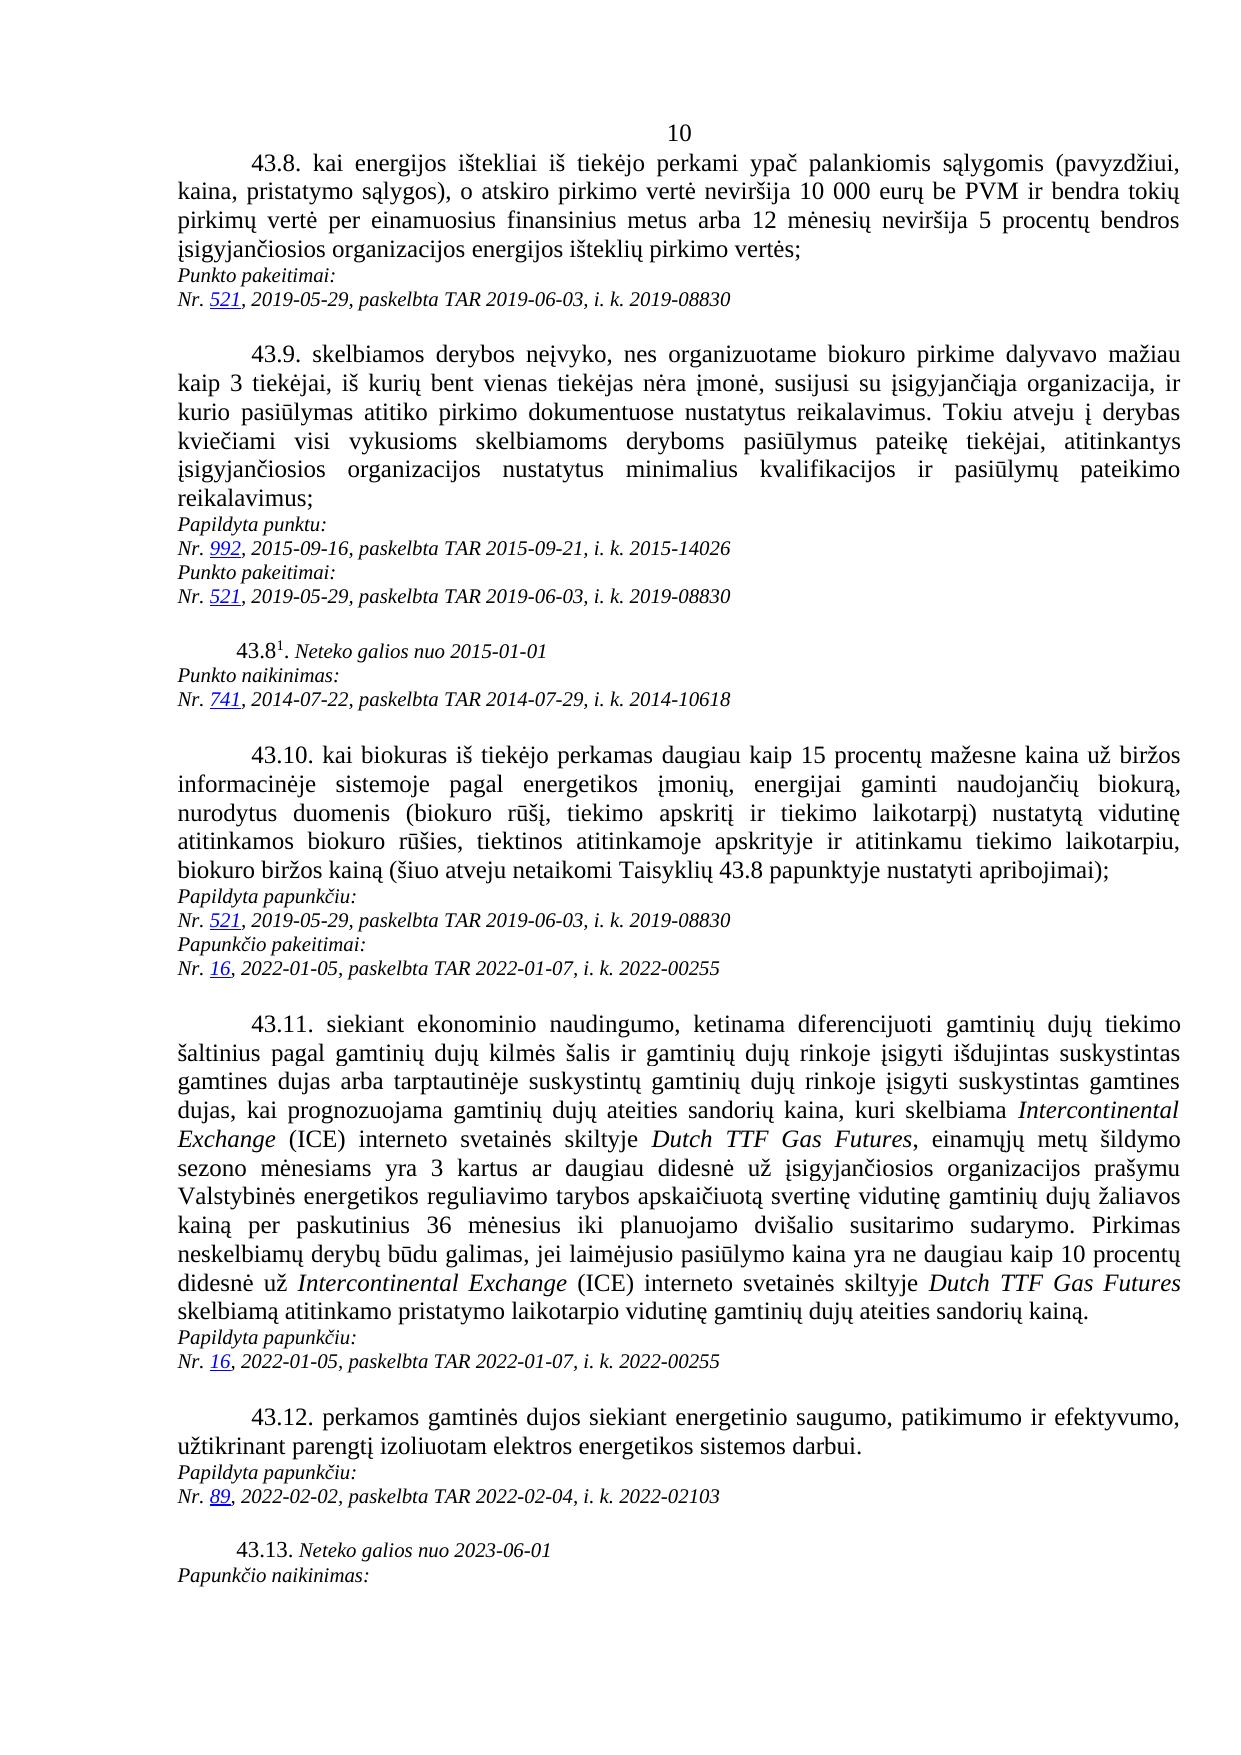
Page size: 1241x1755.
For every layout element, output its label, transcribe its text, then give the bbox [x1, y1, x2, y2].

text Nr. 16, 2022-01-05, paskelbta TAR 2022-01-07, i. k. 2022-00255 [177, 956, 1181, 980]
text Nr. 89, 2022-02-02, paskelbta TAR 2022-02-04, i. k. 2022-02103 [177, 1484, 1181, 1508]
text 43.8. kai energijos ištekliai iš tiekėjo perkami ypač palankiomis sąlygomis (pavyzdžiui, kaina, pristatymo sąlygos), o atskiro pirkimo vertė neviršija 10 000 eurų be PVM ir bendra tokių pirkimų vertė per einamuosius finansinius metus arba 12 mėnesių neviršija 5 procentų bendros įsigyjančiosios organizacijos energijos išteklių pirkimo vertės; [177, 148, 1181, 263]
text Nr. 521, 2019-05-29, paskelbta TAR 2019-06-03, i. k. 2019-08830 [177, 908, 1181, 932]
text Papildyta papunkčiu: [177, 884, 1181, 908]
text 43.12. perkamos gamtinės dujos siekiant energetinio saugumo, patikimumo ir efektyvumo, užtikrinant parengtį izoliuotam elektros energetikos sistemos darbui. [177, 1402, 1181, 1459]
text 43.9. skelbiamos derybos neįvyko, nes organizuotame biokuro pirkime dalyvavo mažiau kaip 3 tiekėjai, iš kurių bent vienas tiekėjas nėra įmonė, susijusi su įsigyjančiąja organizacija, ir kurio pasiūlymas atitiko pirkimo dokumentuose nustatytus reikalavimus. Tokiu atveju į derybas kviečiami visi vykusioms skelbiamoms deryboms pasiūlymus pateikę tiekėjai, atitinkantys įsigyjančiosios organizacijos nustatytus minimalius kvalifikacijos ir pasiūlymų pateikimo reikalavimus; [177, 339, 1181, 512]
text 43.81. Neteko galios nuo 2015-01-01 [177, 637, 1181, 663]
text Nr. 16, 2022-01-05, paskelbta TAR 2022-01-07, i. k. 2022-00255 [177, 1349, 1181, 1373]
text Nr. 741, 2014-07-22, paskelbta TAR 2014-07-29, i. k. 2014-10618 [177, 687, 1181, 711]
text Punkto naikinimas: [177, 663, 1181, 687]
text Papildyta punktu: [177, 512, 1181, 536]
text Nr. 521, 2019-05-29, paskelbta TAR 2019-06-03, i. k. 2019-08830 [177, 287, 1181, 311]
text 43.10. kai biokuras iš tiekėjo perkamas daugiau kaip 15 procentų mažesne kaina už biržos informacinėje sistemoje pagal energetikos įmonių, energijai gaminti naudojančių biokurą, nurodytus duomenis (biokuro rūšį, tiekimo apskritį ir tiekimo laikotarpį) nustatytą vidutinę atitinkamos biokuro rūšies, tiektinos atitinkamoje apskrityje ir atitinkamu tiekimo laikotarpiu, biokuro biržos kainą (šiuo atveju netaikomi Taisyklių 43.8 papunktyje nustatyti apribojimai); [177, 740, 1181, 884]
text Papunkčio naikinimas: [177, 1563, 1181, 1587]
text Punkto pakeitimai: [177, 560, 1181, 584]
text Nr. 992, 2015-09-16, paskelbta TAR 2015-09-21, i. k. 2015-14026 [177, 536, 1181, 560]
text Papunkčio pakeitimai: [177, 932, 1181, 956]
text 43.13. Neteko galios nuo 2023-06-01 [177, 1536, 1181, 1563]
text Nr. 521, 2019-05-29, paskelbta TAR 2019-06-03, i. k. 2019-08830 [177, 584, 1181, 608]
text Punkto pakeitimai: [177, 263, 1181, 287]
text Papildyta papunkčiu: [177, 1459, 1181, 1484]
text Papildyta papunkčiu: [177, 1325, 1181, 1349]
text 43.11. siekiant ekonominio naudingumo, ketinama diferencijuoti gamtinių dujų tiekimo šaltinius pagal gamtinių dujų kilmės šalis ir gamtinių dujų rinkoje įsigyti išdujintas suskystintas gamtines dujas arba tarptautinėje suskystintų gamtinių dujų rinkoje įsigyti suskystintas gamtines dujas, kai prognozuojama gamtinių dujų ateities sandorių kaina, kuri skelbiama Intercontinental Exchange (ICE) interneto svetainės skiltyje Dutch TTF Gas Futures, einamųjų metų šildymo sezono mėnesiams yra 3 kartus ar daugiau didesnė už įsigyjančiosios organizacijos prašymu Valstybinės energetikos reguliavimo tarybos apskaičiuotą svertinę vidutinę gamtinių dujų žaliavos kainą per paskutinius 36 mėnesius iki planuojamo dvišalio susitarimo sudarymo. Pirkimas neskelbiamų derybų būdu galimas, jei laimėjusio pasiūlymo kaina yra ne daugiau kaip 10 procentų didesnė už Intercontinental Exchange (ICE) interneto svetainės skiltyje Dutch TTF Gas Futures skelbiamą atitinkamo pristatymo laikotarpio vidutinę gamtinių dujų ateities sandorių kainą. [177, 1009, 1181, 1325]
